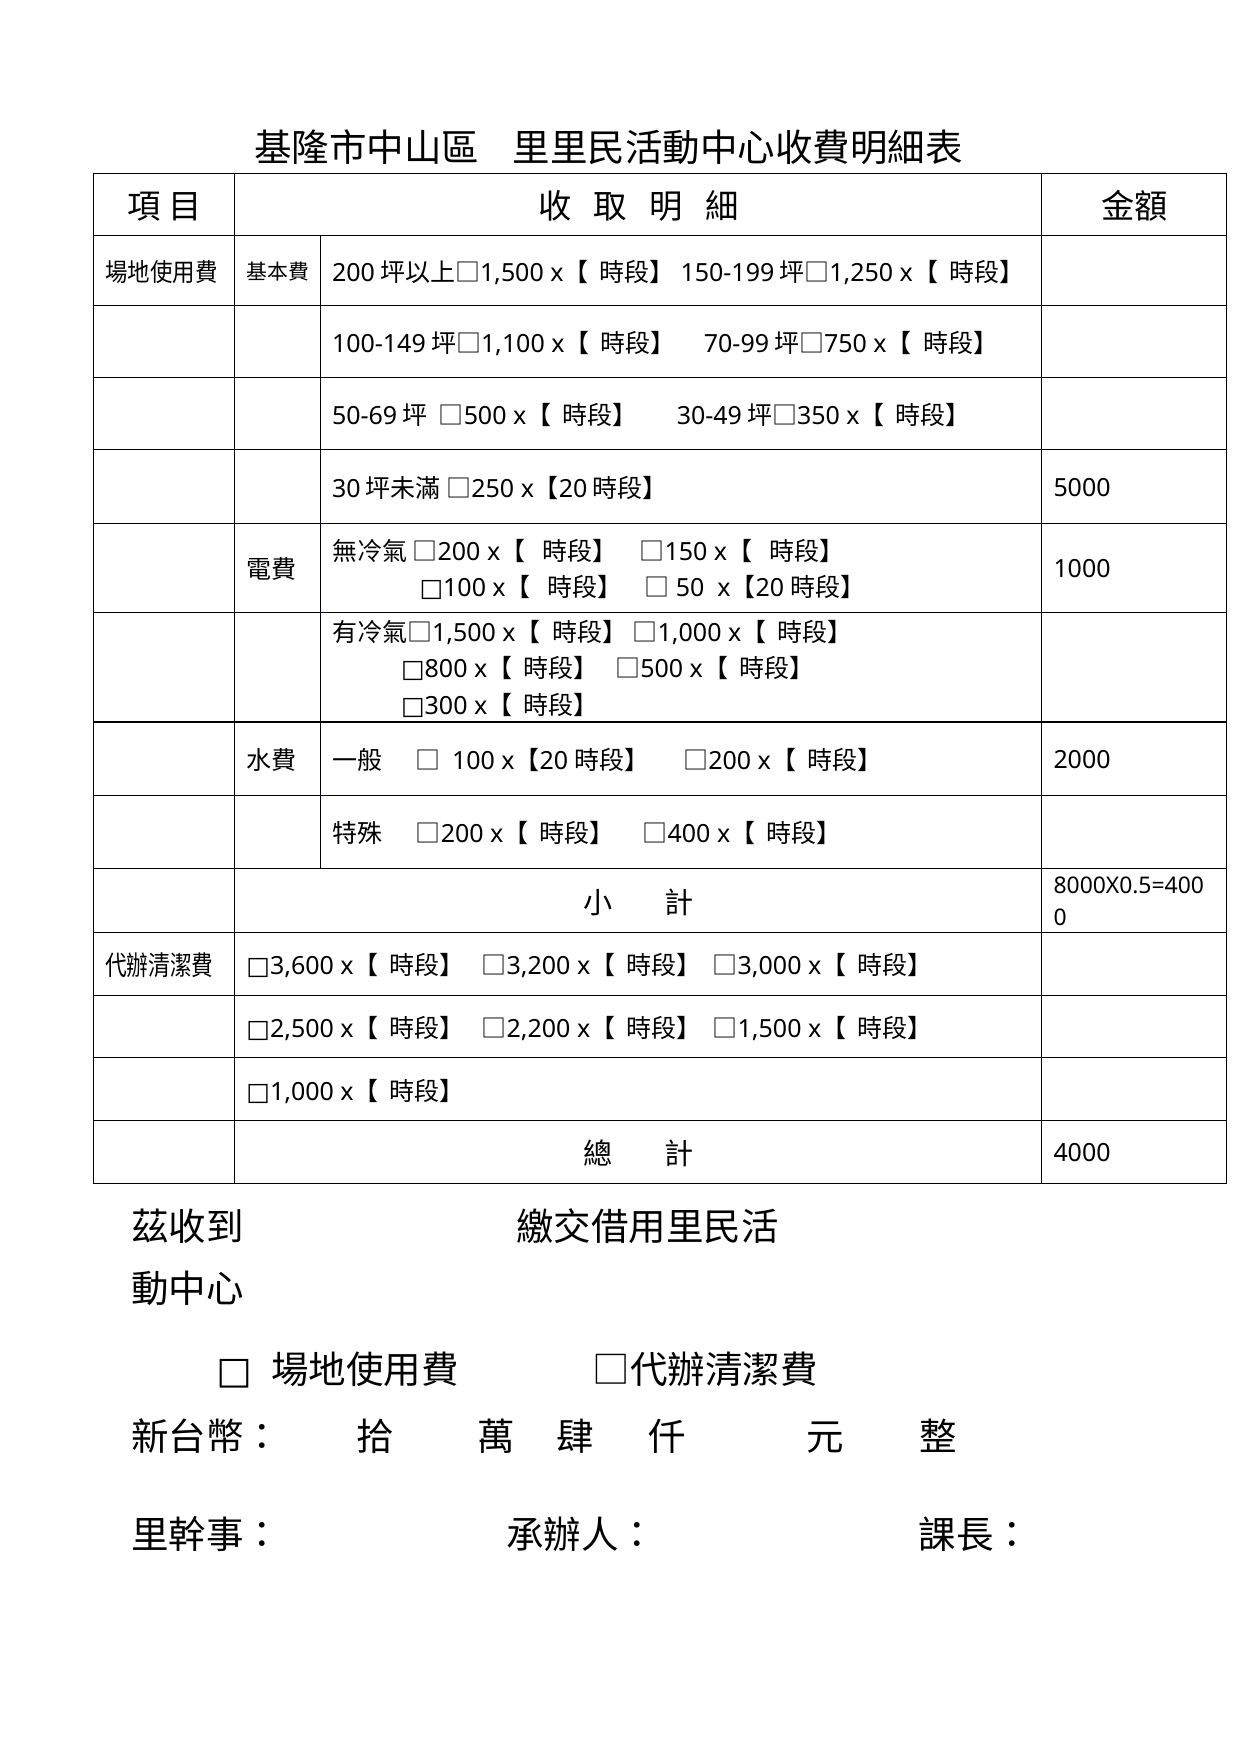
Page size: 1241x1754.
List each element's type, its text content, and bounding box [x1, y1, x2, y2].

table_cell [94, 306, 234, 377]
table_cell 場地使用費 [94, 236, 234, 305]
table_cell 2000 [1042, 723, 1226, 795]
text 茲收到 繳交借用里民活 [94, 1215, 1122, 1246]
table_cell [94, 996, 234, 1057]
table_cell 一般 □ 100 x【20 時段】 □200 x【 時段】 [321, 723, 1041, 795]
table_cell 總 計 [235, 1121, 1041, 1183]
table_cell 4000 [1042, 1121, 1226, 1183]
table_cell [1042, 306, 1226, 377]
table_cell [94, 1121, 234, 1183]
table_cell [235, 613, 320, 721]
table_cell 有冷氣□1,500 x【 時段】 □1,000 x【 時段】 □800 x【 時段】 □500 x【 時段】 □300 x【 時段】 [321, 613, 1041, 721]
table_cell 8000X0.5=4000 [1042, 869, 1226, 932]
table_cell [1042, 1058, 1226, 1120]
table_cell 30坪未滿 □250 x【20時段】 [321, 450, 1041, 523]
table_cell 小 計 [235, 869, 1041, 932]
table_cell 5000 [1042, 450, 1226, 523]
table_cell [235, 450, 320, 523]
table_cell [235, 306, 320, 377]
table_cell [235, 796, 320, 868]
table_cell 水費 [235, 723, 320, 795]
table_cell 50-69坪 □500 x【 時段】 30-49坪□350 x【 時段】 [321, 378, 1041, 449]
table_cell □2,500 x【 時段】 □2,200 x【 時段】 □1,500 x【 時段】 [235, 996, 1041, 1057]
table_cell 無冷氣 □200 x【 時段】 □150 x【 時段】 □100 x【 時段】 □ 50 x【20 時段】 [321, 524, 1041, 612]
text 新台幣： 拾 萬 肆 仟 元 整 [94, 1407, 1122, 1461]
table_cell □3,600 x【 時段】 □3,200 x【 時段】 □3,000 x【 時段】 [235, 933, 1041, 994]
table_cell 200坪以上□1,500 x【 時段】 150-199坪□1,250 x【 時段】 [321, 236, 1041, 305]
table_cell [94, 869, 234, 932]
table_cell [1042, 236, 1226, 305]
text 基隆市中山區 里里民活動中心收費明細表 [94, 118, 1122, 172]
table_cell [94, 1058, 234, 1120]
table_cell 1000 [1042, 524, 1226, 612]
text 里幹事： 承辦人： 課長： [94, 1504, 1122, 1559]
table_cell [235, 378, 320, 449]
table_cell [1042, 996, 1226, 1057]
table_cell 特殊 □200 x【 時段】 □400 x【 時段】 [321, 796, 1041, 868]
table_header 項 目 [94, 174, 234, 235]
table_cell [94, 723, 234, 795]
table_cell [94, 613, 234, 721]
table_cell 代辦清潔費 [94, 933, 234, 994]
table_cell [94, 450, 234, 523]
table_cell [94, 378, 234, 449]
table_cell 基本費 [235, 236, 320, 305]
table_cell [1042, 796, 1226, 868]
text □ 場地使用費 □代辦清潔費 [94, 1340, 1122, 1395]
table_cell [1042, 378, 1226, 449]
table_cell [1042, 933, 1226, 994]
table_cell [1042, 613, 1226, 721]
table_cell □1,000 x【 時段】 [235, 1058, 1041, 1120]
table_header 金額 [1042, 174, 1226, 235]
table_cell [94, 524, 234, 612]
table_cell 電費 [235, 524, 320, 612]
table_cell [94, 796, 234, 868]
table_cell 100-149坪□1,100 x【 時段】 70-99坪□750 x【 時段】 [321, 306, 1041, 377]
table_header 收 取 明 細 [235, 174, 1041, 235]
text 動中心 [94, 1278, 1122, 1309]
